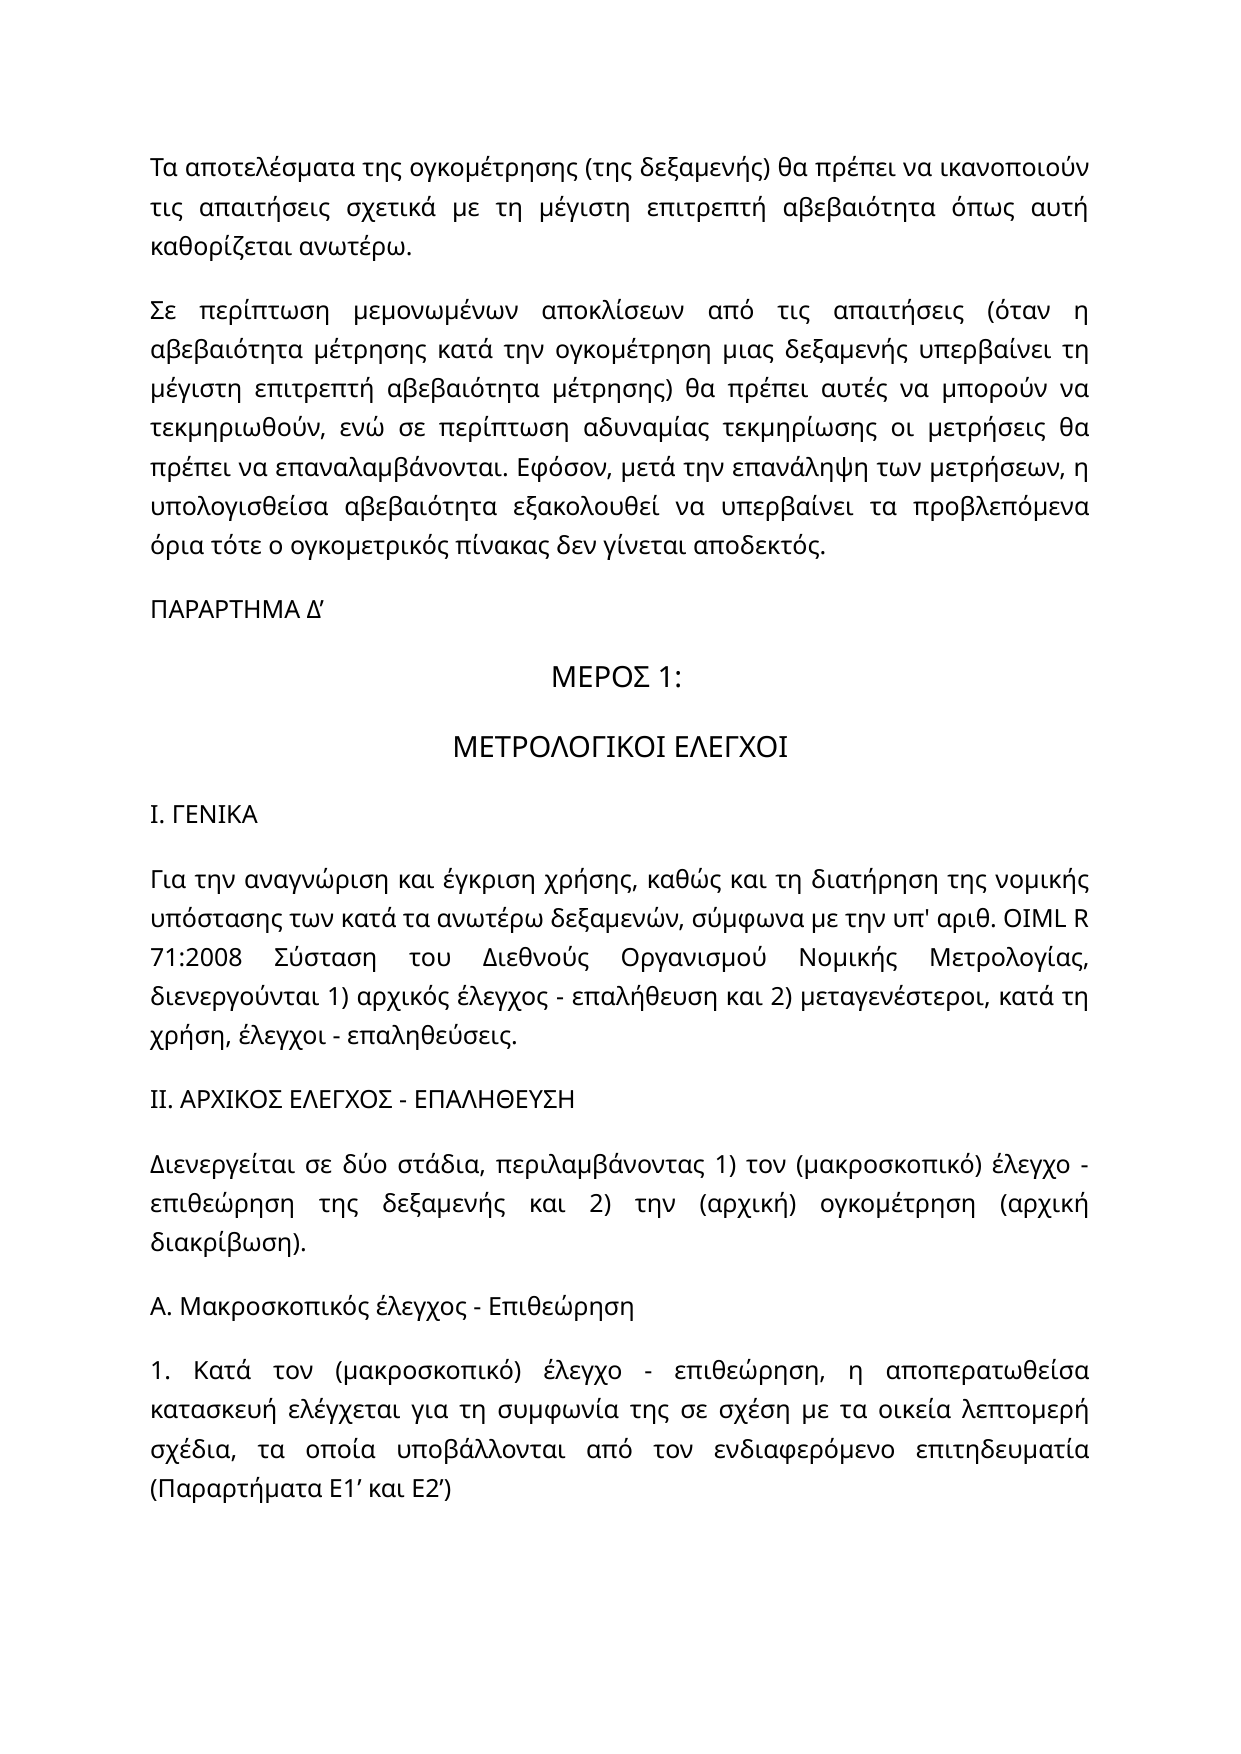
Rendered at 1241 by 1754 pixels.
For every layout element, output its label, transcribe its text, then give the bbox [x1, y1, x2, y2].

subtitle ΜΕΡΟΣ 1: [150, 656, 1090, 696]
text Διενεργείται σε δύο στάδια, περιλαμβάνοντας 1) τον (μακροσκοπικό) έλεγχο - επιθεώρηση της δεξαμενής και 2) την (αρχική) ογκομέτρηση (αρχική διακρίβωση). [150, 1146, 1090, 1259]
text ΠΑΡΑΡΤΗΜΑ Δ’ [150, 592, 1090, 626]
text II. ΑΡΧΙΚΟΣ ΕΛΕΓΧΟΣ - ΕΠΑΛΗΘΕΥΣΗ [150, 1082, 1090, 1116]
subtitle ΜΕΤΡΟΛΟΓΙΚΟΙ ΕΛΕΓΧΟΙ [150, 726, 1090, 766]
text Τα αποτελέσματα της ογκομέτρησης (της δεξαμενής) θα πρέπει να ικανοποιούν τις απαιτήσεις σχετικά με τη μέγιστη επιτρεπτή αβεβαιότητα όπως αυτή καθορίζεται ανωτέρω. [150, 150, 1090, 262]
text Ι. ΓΕΝΙΚΑ [150, 797, 1090, 831]
text Για την αναγνώριση και έγκριση χρήσης, καθώς και τη διατήρηση της νομικής υπόστασης των κατά τα ανωτέρω δεξαμενών, σύμφωνα με την υπ' αριθ. OIML R 71:2008 Σύσταση του Διεθνούς Οργανισμού Νομικής Μετρολογίας, διενεργούνται 1) αρχικός έλεγχος - επαλήθευση και 2) μεταγενέστεροι, κατά τη χρήση, έλεγχοι - επαληθεύσεις. [150, 861, 1090, 1052]
text 1. Κατά τον (μακροσκοπικό) έλεγχο - επιθεώρηση, η αποπερατωθείσα κατασκευή ελέγχεται για τη συμφωνία της σε σχέση με τα οικεία λεπτομερή σχέδια, τα οποία υποβάλλονται από τον ενδιαφερόμενο επιτηδευματία (Παραρτήματα Ε1’ και Ε2’) [150, 1353, 1090, 1504]
text Σε περίπτωση μεμονωμένων αποκλίσεων από τις απαιτήσεις (όταν η αβεβαιότητα μέτρησης κατά την ογκομέτρηση μιας δεξαμενής υπερβαίνει τη μέγιστη επιτρεπτή αβεβαιότητα μέτρησης) θα πρέπει αυτές να μπορούν να τεκμηριωθούν, ενώ σε περίπτωση αδυναμίας τεκμηρίωσης οι μετρήσεις θα πρέπει να επαναλαμβάνονται. Εφόσον, μετά την επανάληψη των μετρήσεων, η υπολογισθείσα αβεβαιότητα εξακολουθεί να υπερβαίνει τα προβλεπόμενα όρια τότε ο ογκομετρικός πίνακας δεν γίνεται αποδεκτός. [150, 292, 1090, 562]
text Α. Μακροσκοπικός έλεγχος - Επιθεώρηση [150, 1289, 1090, 1323]
